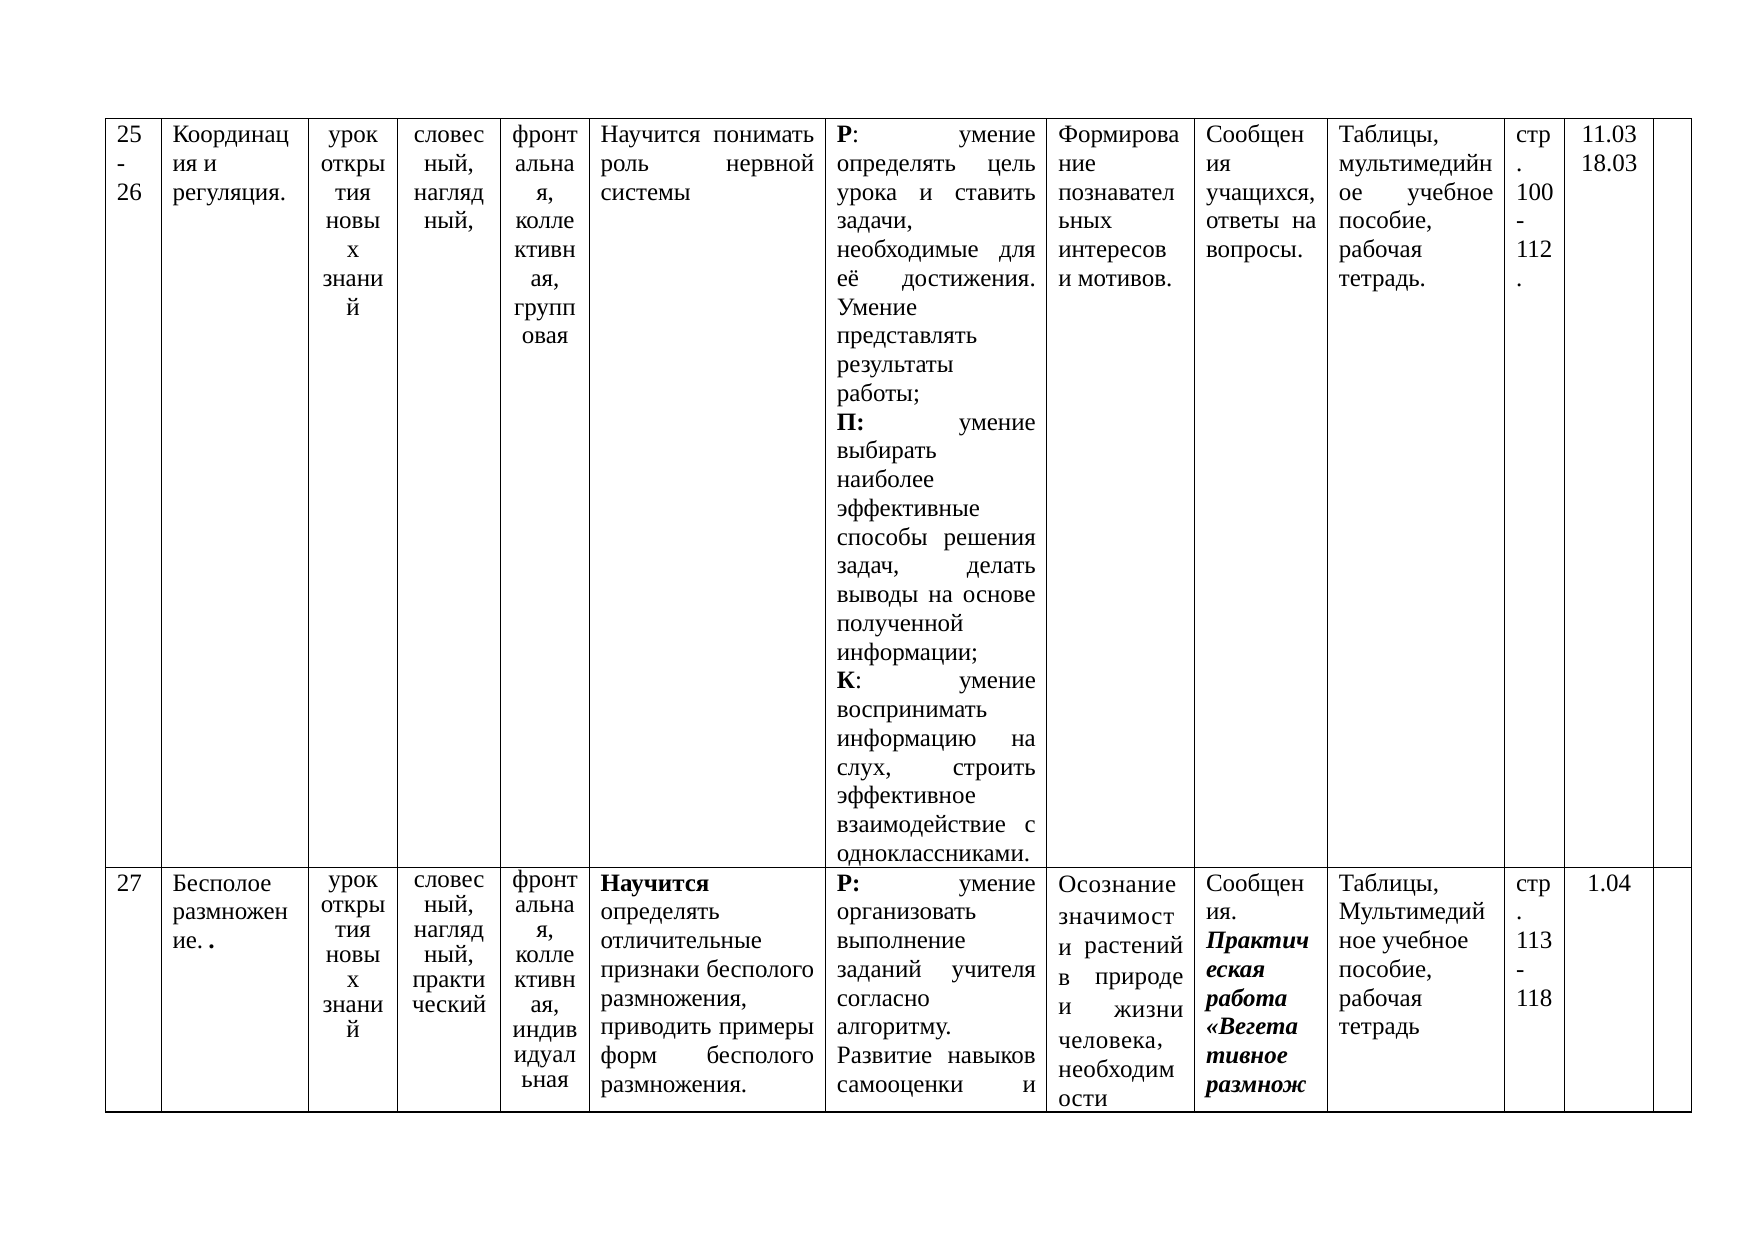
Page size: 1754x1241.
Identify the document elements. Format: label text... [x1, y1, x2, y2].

table_cell [1654, 119, 1691, 867]
table_cell фронтальная, коллективная, индивидуальная [501, 868, 589, 1111]
table_cell урок открытия новых знаний [309, 119, 397, 867]
table_cell словесный, наглядный, практический [398, 868, 500, 1111]
table_cell 27 [106, 868, 161, 1111]
table_cell словесный, наглядный, [398, 119, 500, 867]
table_cell Таблицы, Мультимедийное учебное пособие, рабочая тетрадь [1328, 868, 1504, 1111]
table_cell фронтальная, коллективная, групповая [501, 119, 589, 867]
table_cell [1654, 868, 1691, 1111]
table_cell 11.03 18.03 [1565, 119, 1653, 867]
table_cell Научится определять отличительные признаки бесполого размножения, приводить примеры форм бесполого размножения. [590, 868, 825, 1111]
table_cell Формирование познавательных интересов и мотивов. [1047, 119, 1194, 867]
table_cell Р: умение организовать выполнение заданий учителя согласно алгоритму. Развитие навыков самооценки и [826, 868, 1046, 1111]
table_cell Сообщения. Практическая работа «Вегетативное размнож [1195, 868, 1327, 1111]
table_cell урок открытия новых знаний [309, 868, 397, 1111]
table_cell Р: умение определять цель урока и ставить задачи, необходимые для её достижения. Умение представлять результаты работы; П: умение выбирать наиболее эффективные способы решения задач, делать выводы на основе полученной информации; К: умение воспринимать информацию на слух, строить эффективное взаимодействие с одноклассниками. [826, 119, 1046, 867]
table_cell 25-26 [106, 119, 161, 867]
table_cell Сообщения учащихся, ответы на вопросы. [1195, 119, 1327, 867]
table_cell стр. 100-112. [1505, 119, 1564, 867]
table_cell Таблицы, мультимедийное учебное пособие, рабочая тетрадь. [1328, 119, 1504, 867]
table_cell Научится понимать роль нервной системы [590, 119, 825, 867]
table_cell Осознание значимости растений в природе и жизни человека, необходимости [1047, 868, 1194, 1111]
table_cell Бесполое размножение. . [162, 868, 308, 1111]
table_cell стр. 113-118 [1505, 868, 1564, 1111]
table_cell 1.04 [1565, 868, 1653, 1111]
table_cell Координация и регуляция. [162, 119, 308, 867]
